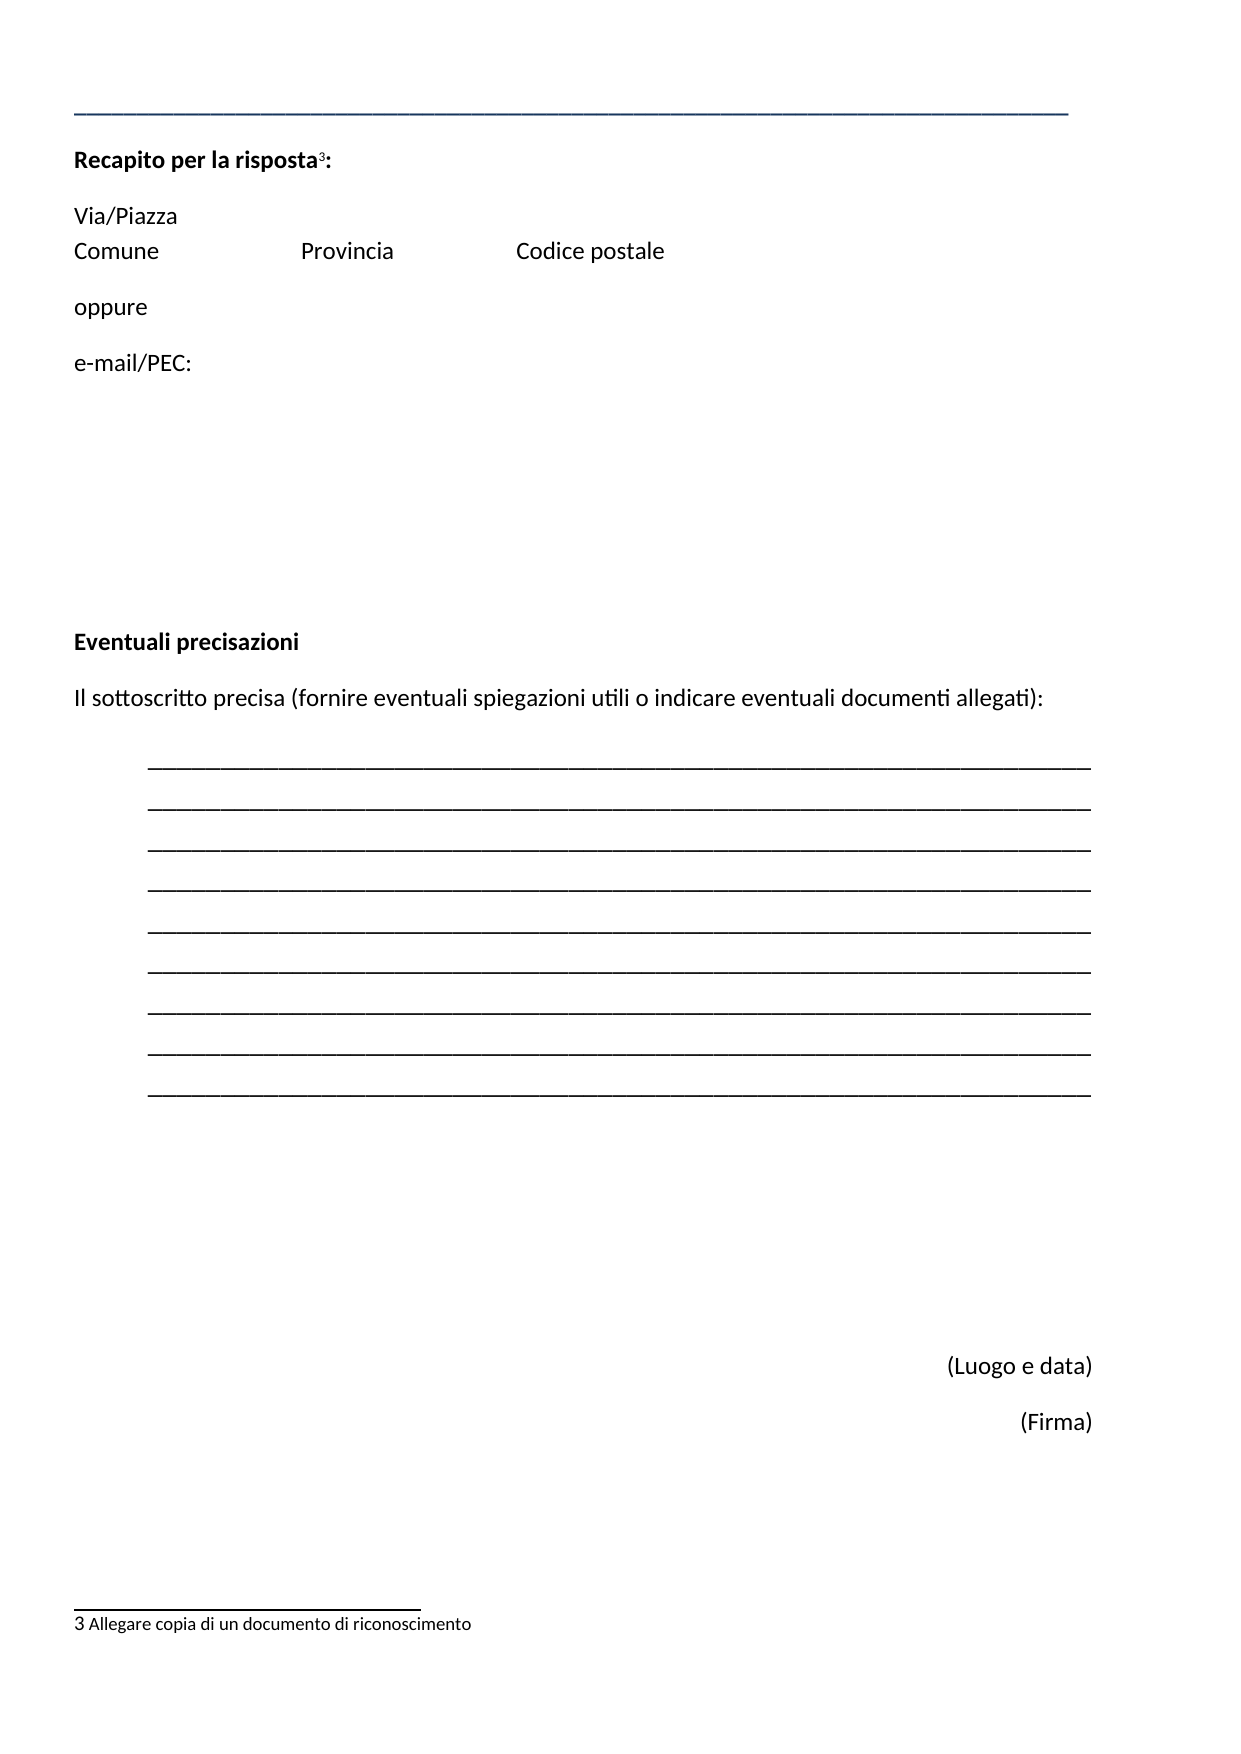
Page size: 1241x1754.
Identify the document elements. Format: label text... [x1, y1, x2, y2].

text Allegare copia di un documento di riconoscimento [74, 1610, 1122, 1636]
text e-mail/PEC: [74, 347, 1093, 377]
text Eventuali precisazioni [74, 626, 1093, 657]
text Via/Piazza Comune Provincia Codice postale [74, 200, 1093, 266]
text _________________________________________________________________________________________________________________________________________________________________________________________________________________________________________________________________________________________________________________________________________________________________________________________________________________________________________________________________________________________________________________________________________________________________________________________________________ [148, 738, 1093, 1101]
text ________________________________________________________________________________ [74, 89, 1093, 119]
text Recapito per la risposta: [74, 144, 1093, 175]
text Il sottoscritto precisa (fornire eventuali spiegazioni utili o indicare eventuali documenti allegati): [74, 682, 1093, 712]
text (Luogo e data) [74, 1350, 1093, 1381]
text (Firma) [74, 1406, 1093, 1437]
text oppure [74, 291, 1093, 322]
